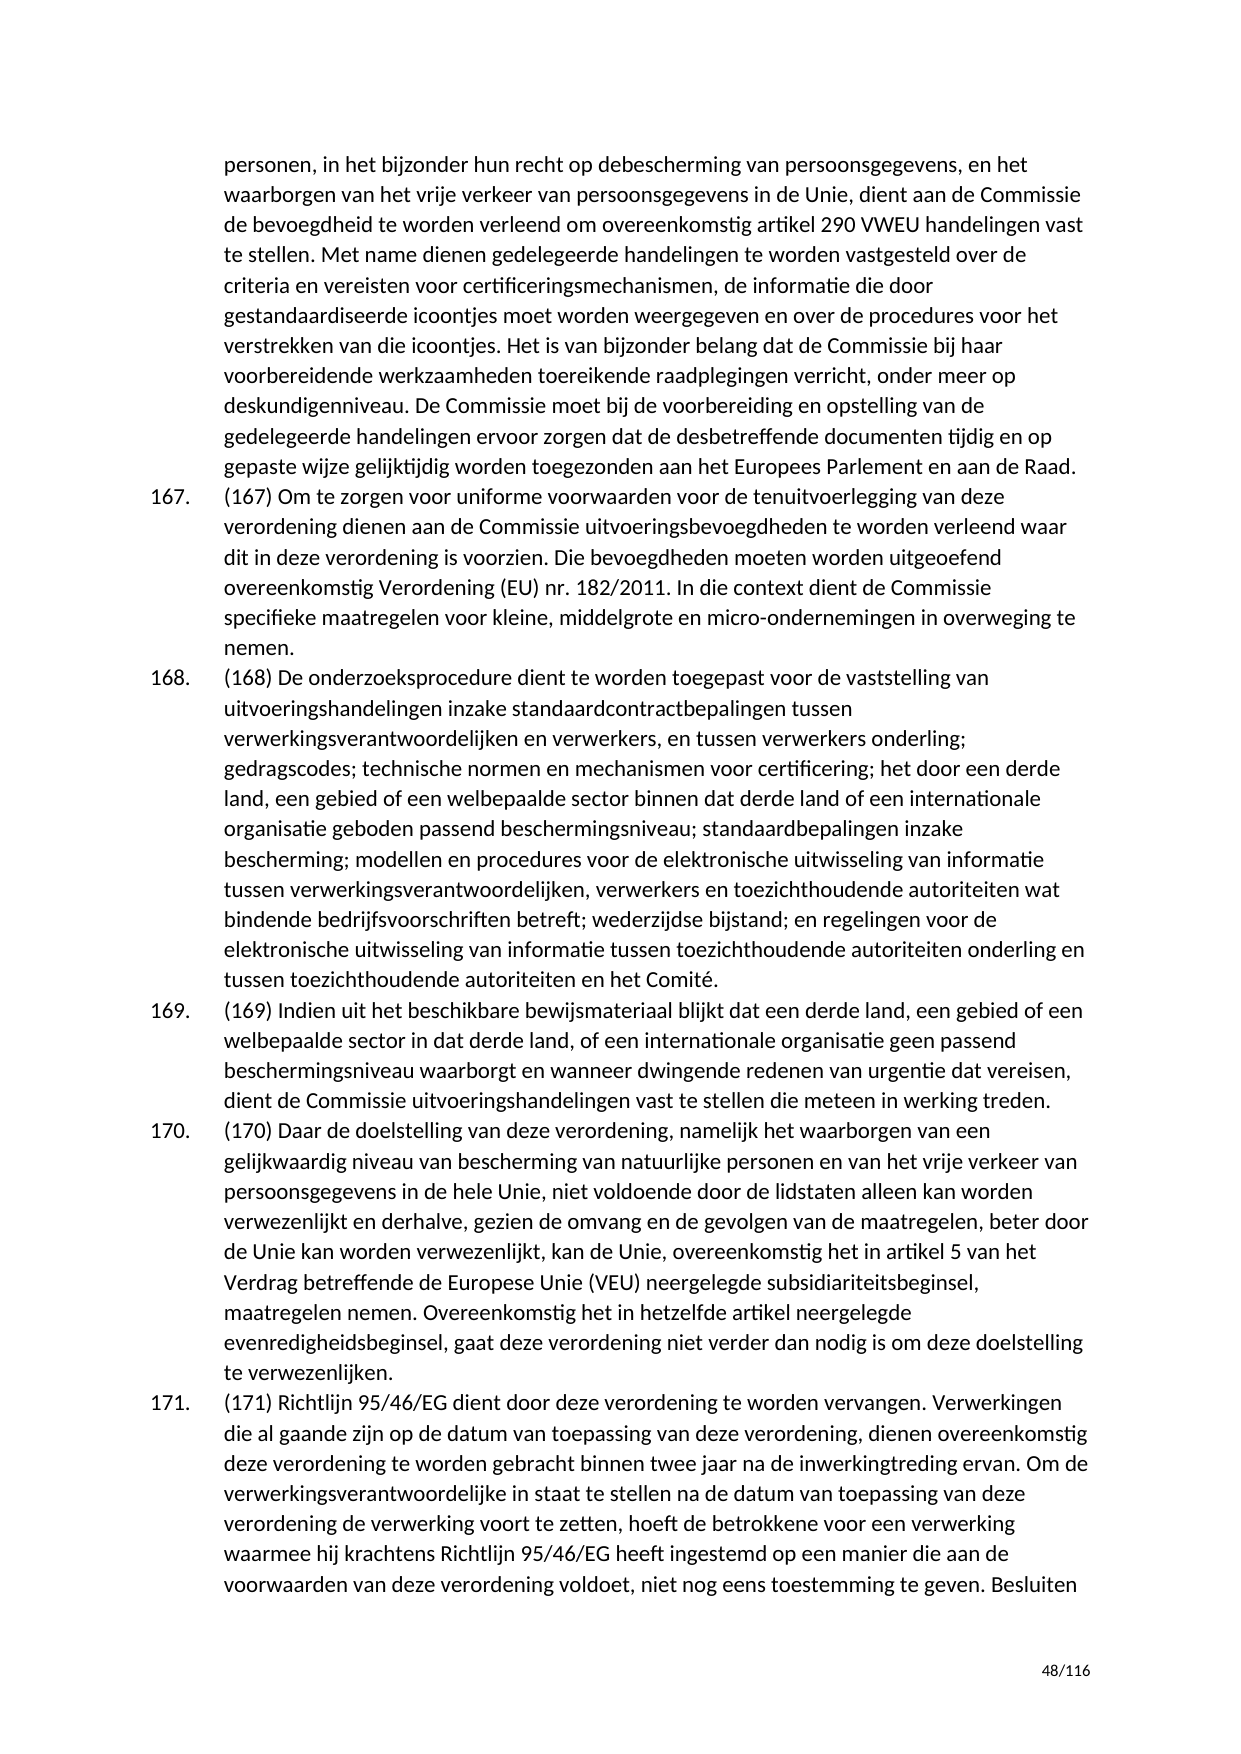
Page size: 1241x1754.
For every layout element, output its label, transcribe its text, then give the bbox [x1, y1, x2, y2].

list (167) Om te zorgen voor uniforme voorwaarden voor de tenuitvoerlegging van deze verordening dienen aan de Commissie uitvoeringsbevoegdheden te worden verleend waar dit in deze verordening is voorzien. Die bevoegdheden moeten worden uitgeoefend overeenkomstig Verordening (EU) nr. 182/2011. In die context dient de Commissie specifieke maatregelen voor kleine, middelgrote en micro-ondernemingen in overweging te nemen. [150, 482, 1090, 661]
list (168) De onderzoeksprocedure dient te worden toegepast voor de vaststelling van uitvoeringshandelingen inzake standaardcontractbepalingen tussen verwerkingsverantwoordelijken en verwerkers, en tussen verwerkers onderling; gedragscodes; technische normen en mechanismen voor certificering; het door een derde land, een gebied of een welbepaalde sector binnen dat derde land of een internationale organisatie geboden passend beschermingsniveau; standaardbepalingen inzake bescherming; modellen en procedures voor de elektronische uitwisseling van informatie tussen verwerkingsverantwoordelijken, verwerkers en toezichthoudende autoriteiten wat bindende bedrijfsvoorschriften betreft; wederzijdse bijstand; en regelingen voor de elektronische uitwisseling van informatie tussen toezichthoudende autoriteiten onderling en tussen toezichthoudende autoriteiten en het Comité. [150, 663, 1090, 994]
list (169) Indien uit het beschikbare bewijsmateriaal blijkt dat een derde land, een gebied of een welbepaalde sector in dat derde land, of een internationale organisatie geen passend beschermingsniveau waarborgt en wanneer dwingende redenen van urgentie dat vereisen, dient de Commissie uitvoeringshandelingen vast te stellen die meteen in werking treden. [150, 996, 1090, 1114]
list personen, in het bijzonder hun recht op debescherming van persoonsgegevens, en het waarborgen van het vrije verkeer van persoonsgegevens in de Unie, dient aan de Commissie de bevoegdheid te worden verleend om overeenkomstig artikel 290 VWEU handelingen vast te stellen. Met name dienen gedelegeerde handelingen te worden vastgesteld over de criteria en vereisten voor certificeringsmechanismen, de informatie die door gestandaardiseerde icoontjes moet worden weergegeven en over de procedures voor het verstrekken van die icoontjes. Het is van bijzonder belang dat de Commissie bij haar voorbereidende werkzaamheden toereikende raadplegingen verricht, onder meer op deskundigenniveau. De Commissie moet bij de voorbereiding en opstelling van de gedelegeerde handelingen ervoor zorgen dat de desbetreffende documenten tijdig en op gepaste wijze gelijktijdig worden toegezonden aan het Europees Parlement en aan de Raad. [150, 150, 1090, 480]
list (171) Richtlijn 95/46/EG dient door deze verordening te worden vervangen. Verwerkingen die al gaande zijn op de datum van toepassing van deze verordening, dienen overeenkomstig deze verordening te worden gebracht binnen twee jaar na de inwerkingtreding ervan. Om de verwerkingsverantwoordelijke in staat te stellen na de datum van toepassing van deze verordening de verwerking voort te zetten, hoeft de betrokkene voor een verwerking waarmee hij krachtens Richtlijn 95/46/EG heeft ingestemd op een manier die aan de voorwaarden van deze verordening voldoet, niet nog eens toestemming te geven. Besluiten [150, 1388, 1090, 1598]
list (170) Daar de doelstelling van deze verordening, namelijk het waarborgen van een gelijkwaardig niveau van bescherming van natuurlijke personen en van het vrije verkeer van persoonsgegevens in de hele Unie, niet voldoende door de lidstaten alleen kan worden verwezenlijkt en derhalve, gezien de omvang en de gevolgen van de maatregelen, beter door de Unie kan worden verwezenlijkt, kan de Unie, overeenkomstig het in artikel 5 van het Verdrag betreffende de Europese Unie (VEU) neergelegde subsidiariteitsbeginsel, maatregelen nemen. Overeenkomstig het in hetzelfde artikel neergelegde evenredigheidsbeginsel, gaat deze verordening niet verder dan nodig is om deze doelstelling te verwezenlijken. [150, 1117, 1090, 1386]
